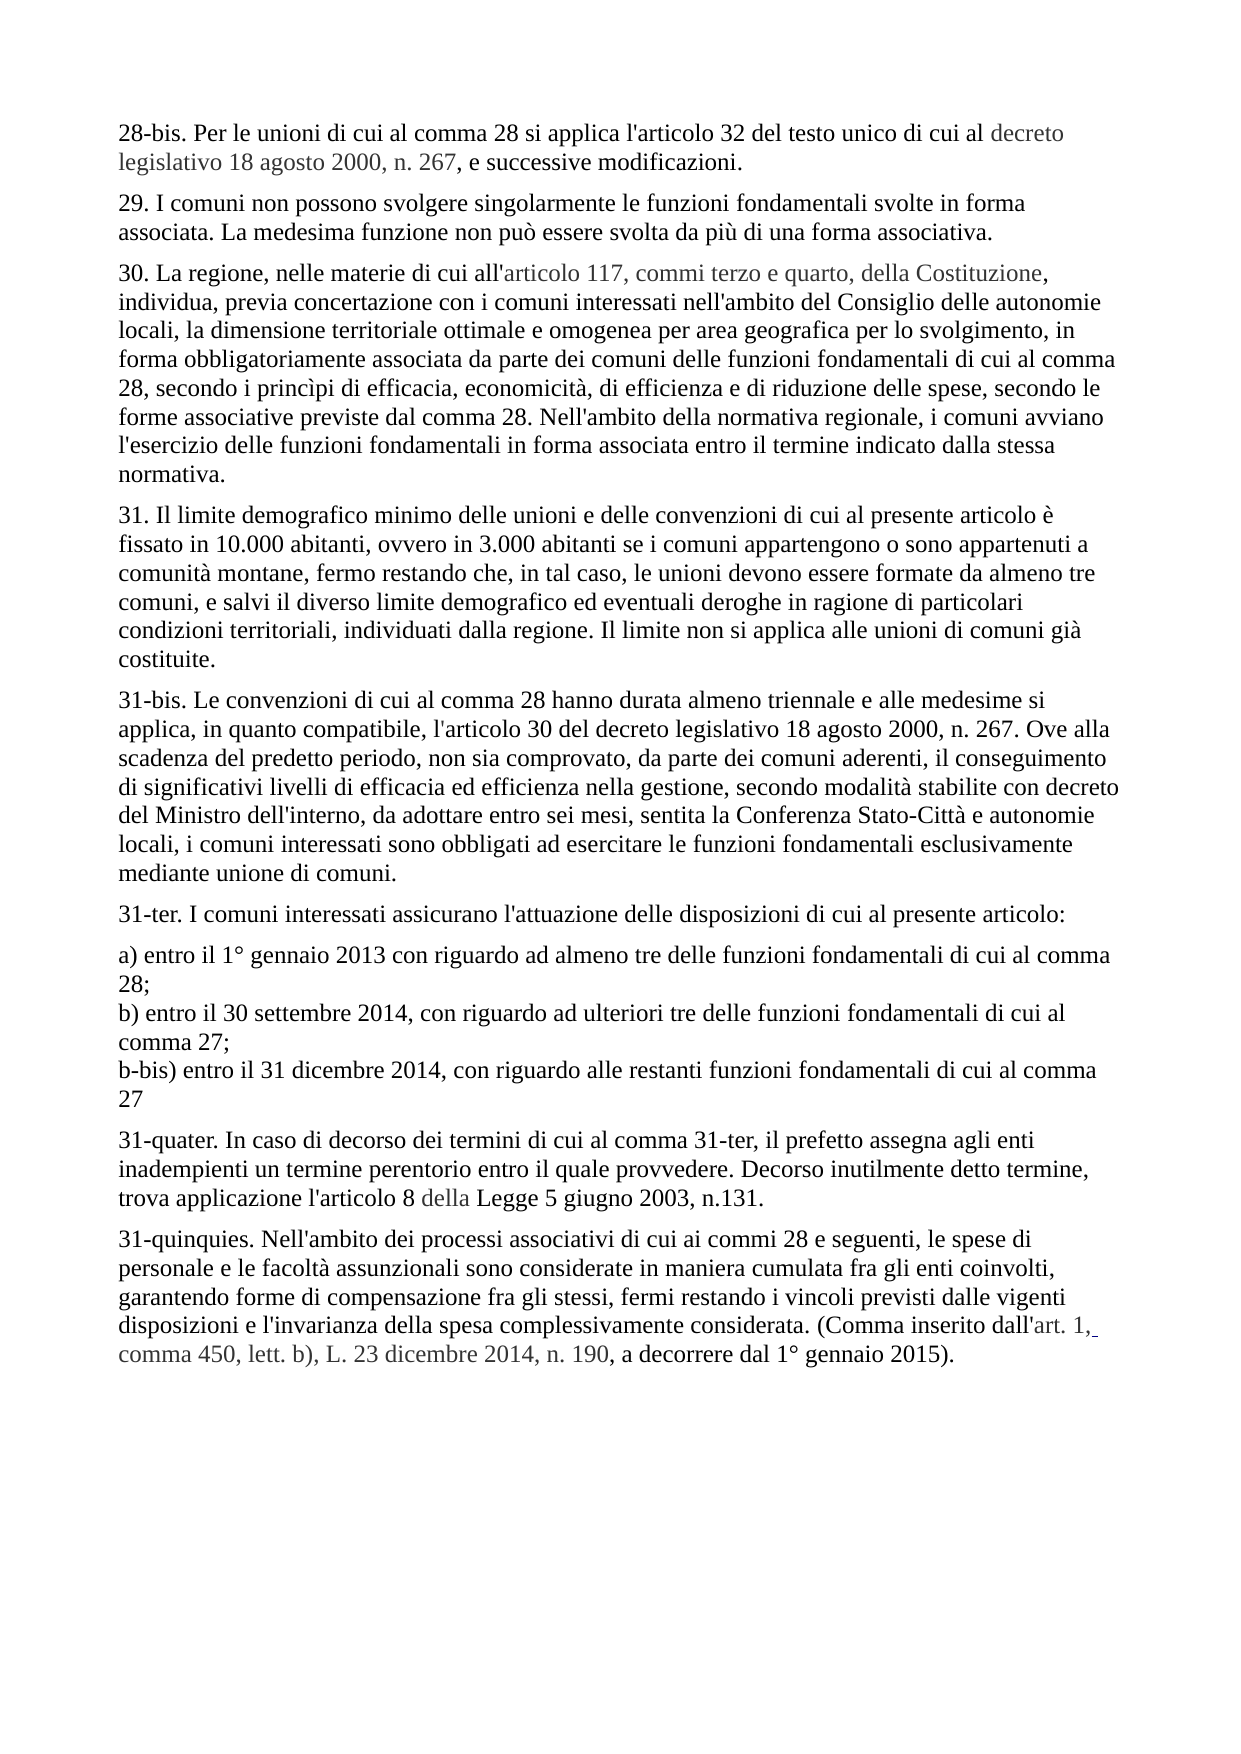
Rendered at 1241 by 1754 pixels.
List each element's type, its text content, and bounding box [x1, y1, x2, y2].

text 29. I comuni non possono svolgere singolarmente le funzioni fondamentali svolte in forma associata. La medesima funzione non può essere svolta da più di una forma associativa. [118, 188, 1122, 246]
text 28-bis. Per le unioni di cui al comma 28 si applica l'articolo 32 del testo unico di cui al decreto legislativo 18 agosto 2000, n. 267, e successive modificazioni. [118, 118, 1122, 176]
text a) entro il 1° gennaio 2013 con riguardo ad almeno tre delle funzioni fondamentali di cui al comma 28; [118, 941, 1122, 998]
text 31-quinquies. Nell'ambito dei processi associativi di cui ai commi 28 e seguenti, le spese di personale e le facoltà assunzionali sono considerate in maniera cumulata fra gli enti coinvolti, garantendo forme di compensazione fra gli stessi, fermi restando i vincoli previsti dalle vigenti disposizioni e l'invarianza della spesa complessivamente considerata. (Comma inserito dall'art. 1, comma 450, lett. b), L. 23 dicembre 2014, n. 190, a decorrere dal 1° gennaio 2015). [118, 1224, 1122, 1368]
text b) entro il 30 settembre 2014, con riguardo ad ulteriori tre delle funzioni fondamentali di cui al comma 27; [118, 998, 1122, 1056]
text 31-quater. In caso di decorso dei termini di cui al comma 31-ter, il prefetto assegna agli enti inadempienti un termine perentorio entro il quale provvedere. Decorso inutilmente detto termine, trova applicazione l'articolo 8 della Legge 5 giugno 2003, n.131. [118, 1126, 1122, 1212]
text b-bis) entro il 31 dicembre 2014, con riguardo alle restanti funzioni fondamentali di cui al comma 27 [118, 1056, 1122, 1113]
text 31-bis. Le convenzioni di cui al comma 28 hanno durata almeno triennale e alle medesime si applica, in quanto compatibile, l'articolo 30 del decreto legislativo 18 agosto 2000, n. 267. Ove alla scadenza del predetto periodo, non sia comprovato, da parte dei comuni aderenti, il conseguimento di significativi livelli di efficacia ed efficienza nella gestione, secondo modalità stabilite con decreto del Ministro dell'interno, da adottare entro sei mesi, sentita la Conferenza Stato-Città e autonomie locali, i comuni interessati sono obbligati ad esercitare le funzioni fondamentali esclusivamente mediante unione di comuni. [118, 686, 1122, 887]
text 31. Il limite demografico minimo delle unioni e delle convenzioni di cui al presente articolo è fissato in 10.000 abitanti, ovvero in 3.000 abitanti se i comuni appartengono o sono appartenuti a comunità montane, fermo restando che, in tal caso, le unioni devono essere formate da almeno tre comuni, e salvi il diverso limite demografico ed eventuali deroghe in ragione di particolari condizioni territoriali, individuati dalla regione. Il limite non si applica alle unioni di comuni già costituite. [118, 501, 1122, 673]
text 30. La regione, nelle materie di cui all'articolo 117, commi terzo e quarto, della Costituzione, individua, previa concertazione con i comuni interessati nell'ambito del Consiglio delle autonomie locali, la dimensione territoriale ottimale e omogenea per area geografica per lo svolgimento, in forma obbligatoriamente associata da parte dei comuni delle funzioni fondamentali di cui al comma 28, secondo i princìpi di efficacia, economicità, di efficienza e di riduzione delle spese, secondo le forme associative previste dal comma 28. Nell'ambito della normativa regionale, i comuni avviano l'esercizio delle funzioni fondamentali in forma associata entro il termine indicato dalla stessa normativa. [118, 258, 1122, 488]
text 31-ter. I comuni interessati assicurano l'attuazione delle disposizioni di cui al presente articolo: [118, 899, 1122, 928]
